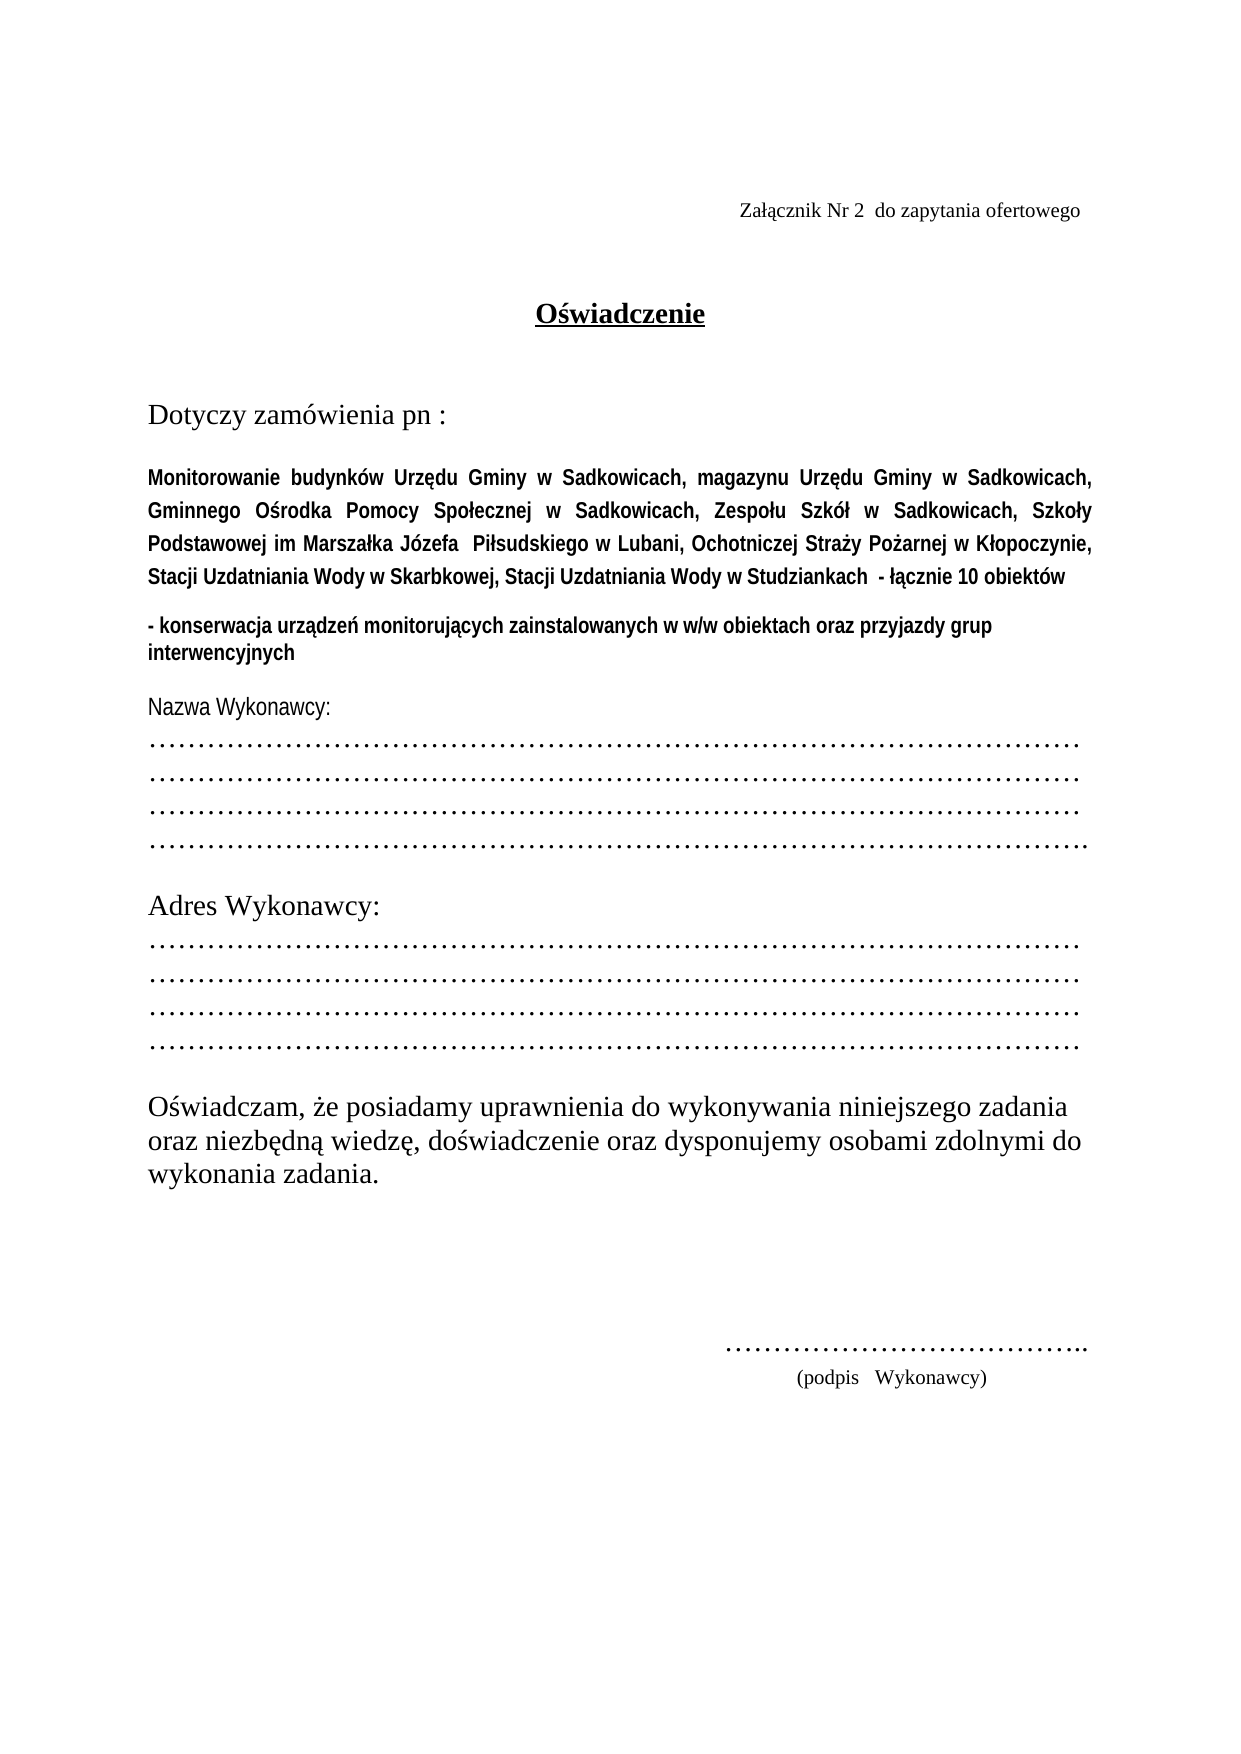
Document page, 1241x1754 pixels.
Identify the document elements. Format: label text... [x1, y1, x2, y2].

text Dotyczy zamówienia pn : [148, 397, 1093, 431]
text Nazwa Wykonawcy: [148, 692, 1093, 720]
text ……………………………………………………………………………………………………………………………………………………………………………………………………………………………………………………………………………………………………………………………………………………. [148, 720, 1093, 888]
text Załącznik Nr 2 do zapytania ofertowego [148, 186, 1093, 224]
text ……………………………….. (podpis Wykonawcy) [148, 1324, 1093, 1391]
text Monitorowanie budynków Urzędu Gminy w Sadkowicach, magazynu Urzędu Gminy w Sadkowicach, Gminnego Ośrodka Pomocy Społecznej w Sadkowicach, Zespołu Szkół w Sadkowicach, Szkoły Podstawowej im Marszałka Józefa Piłsudskiego w Lubani, Ochotniczej Straży Pożarnej w Kłopoczynie, Stacji Uzdatniania Wody w Skarbkowej, Stacji Uzdatniania Wody w Studziankach - łącznie 10 obiektów [148, 464, 1093, 589]
text Oświadczenie [148, 296, 1093, 330]
text Oświadczam, że posiadamy uprawnienia do wykonywania niniejszego zadania oraz niezbędną wiedzę, doświadczenie oraz dysponujemy osobami zdolnymi do wykonania zadania. [148, 1089, 1093, 1190]
text …………………………………………………………………………………………………………………………………………………………………………………………………………………………………………………………………………………………………………………………………………………… [148, 921, 1093, 1056]
text - konserwacja urządzeń monitorujących zainstalowanych w w/w obiektach oraz przyjazdy grup interwencyjnych [148, 612, 1093, 665]
text Adres Wykonawcy: [148, 888, 1093, 921]
